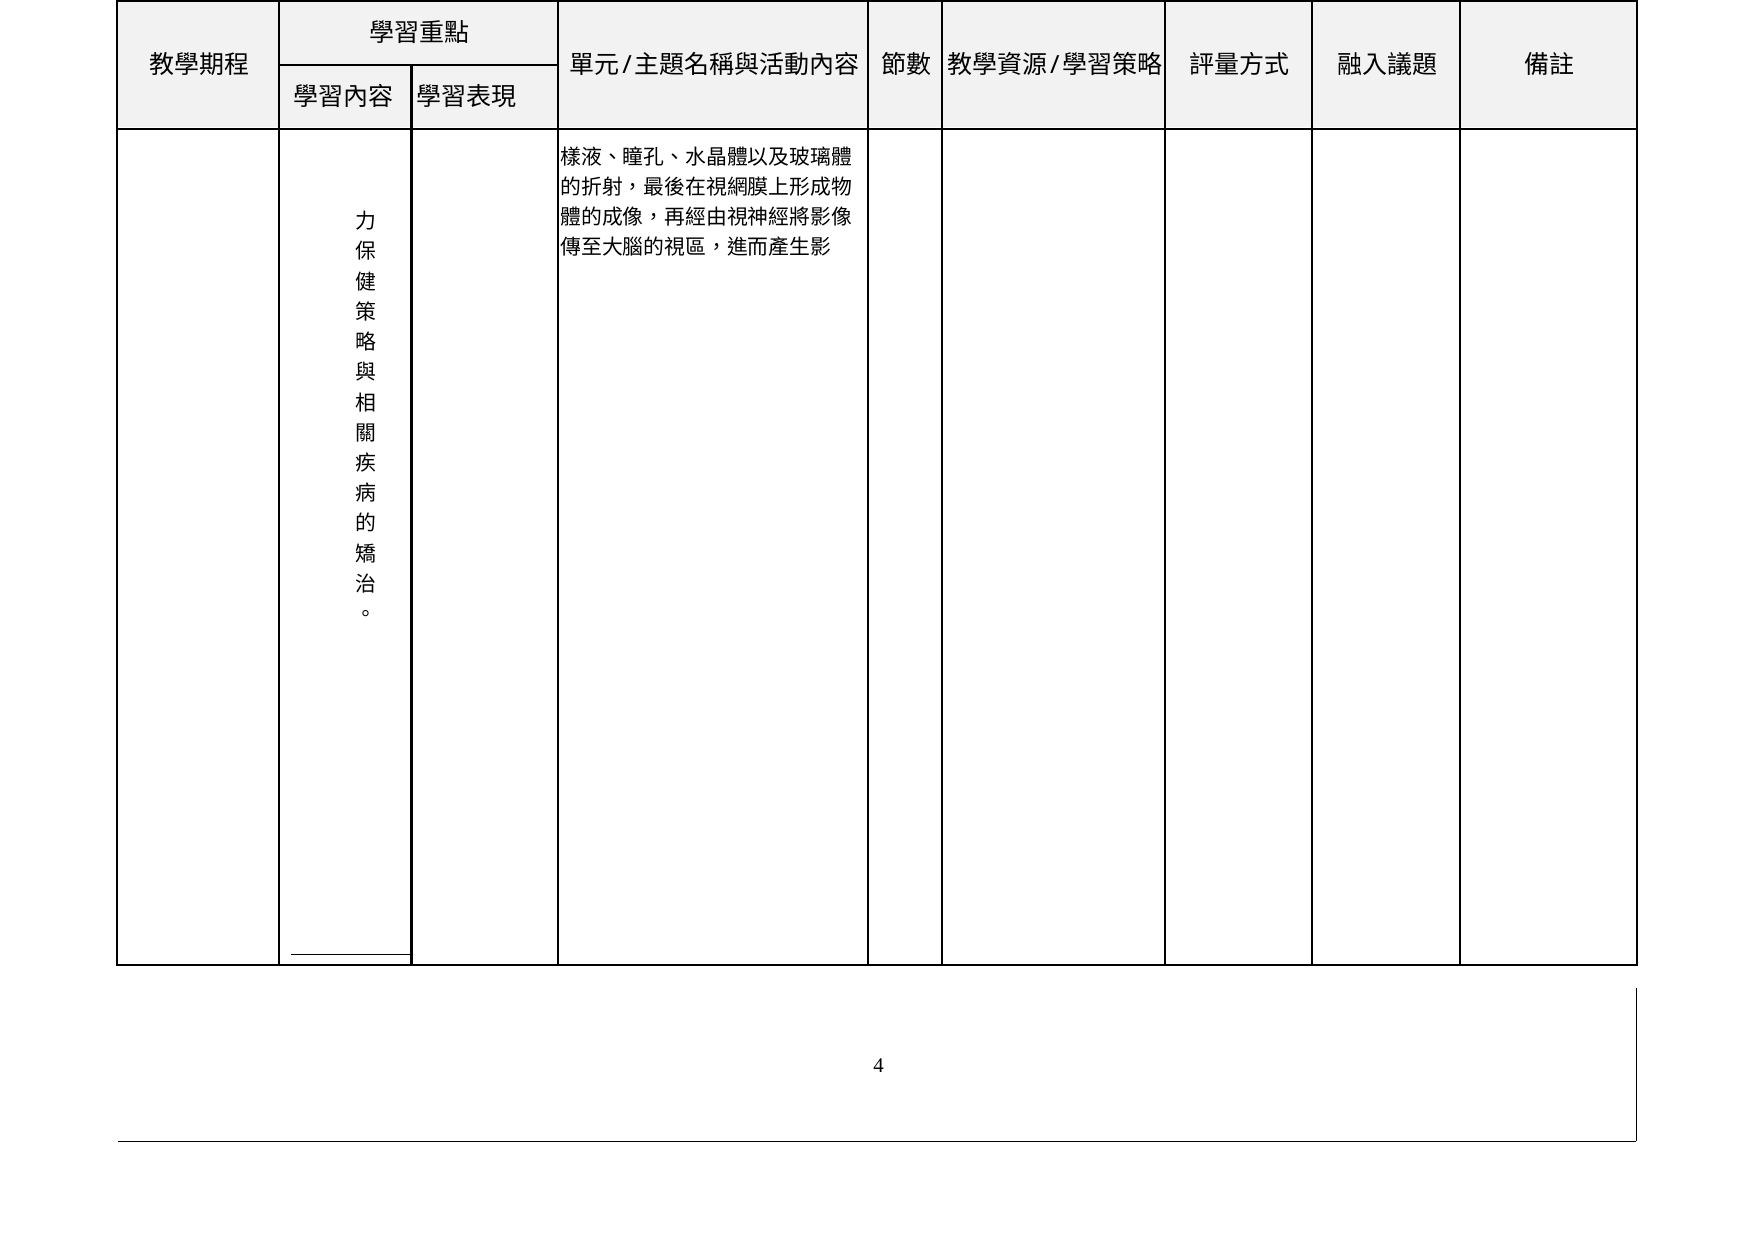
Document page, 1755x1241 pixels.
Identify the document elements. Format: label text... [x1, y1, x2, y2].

table_header 融入議題 [1313, 2, 1459, 127]
table_header 節數 [869, 2, 941, 127]
table_header 教學資源/學習策略 [943, 2, 1164, 127]
table_cell 學習表現 [413, 66, 557, 127]
table_cell [413, 130, 557, 964]
table_header 學習重點 [280, 2, 557, 64]
table_cell [118, 130, 278, 964]
table_cell [943, 130, 1164, 964]
table_cell [869, 130, 941, 964]
table_cell 力保健策略與相關疾病的矯治。 [280, 130, 410, 964]
table_cell 學習內容 [280, 66, 410, 127]
table_header 教學期程 [118, 2, 278, 127]
table_header 單元/主題名稱與活動內容 [559, 2, 867, 127]
table_header 評量方式 [1166, 2, 1311, 127]
table_cell [1313, 130, 1459, 964]
table_cell 樣液、瞳孔、水晶體以及玻璃體的折射，最後在視網膜上形成物體的成像，再經由視神經將影像傳至大腦的視區，進而產生影 [559, 130, 867, 964]
table_cell [1461, 130, 1636, 964]
table_header 備註 [1461, 2, 1636, 127]
table_cell [1166, 130, 1311, 964]
